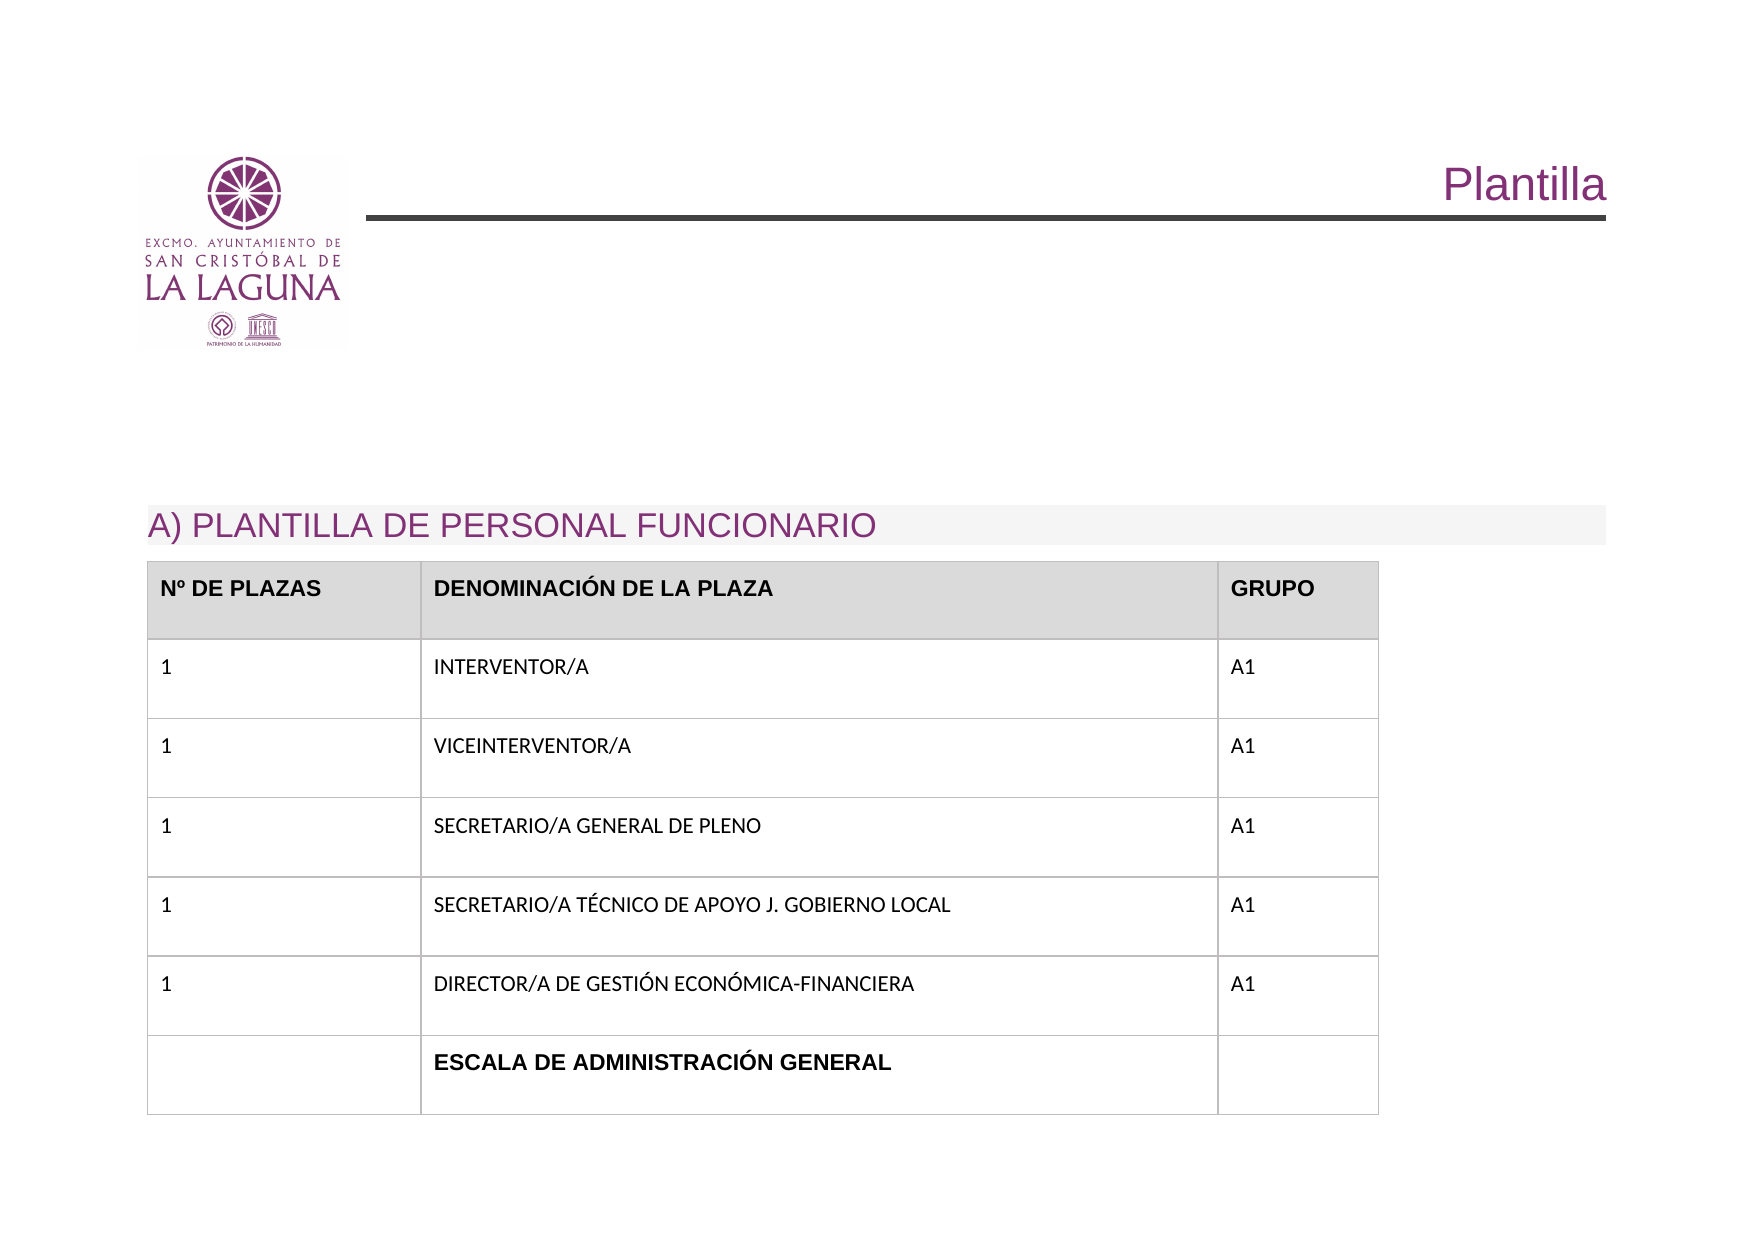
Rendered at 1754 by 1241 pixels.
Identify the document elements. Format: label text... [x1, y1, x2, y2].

table_cell VICEINTERVENTOR/A [422, 719, 1217, 797]
table_cell A1 [1219, 798, 1378, 876]
table_cell 1 [148, 878, 420, 955]
table_cell A1 [1219, 957, 1378, 1034]
table_cell ESCALA DE ADMINISTRACIÓN GENERAL [422, 1036, 1217, 1114]
table_cell [148, 1036, 420, 1114]
table_cell 1 [148, 640, 420, 717]
table_cell SECRETARIO/A TÉCNICO DE APOYO J. GOBIERNO LOCAL [422, 878, 1217, 955]
table_cell INTERVENTOR/A [422, 640, 1217, 717]
table_header DENOMINACIÓN DE LA PLAZA [422, 562, 1217, 638]
table_cell DIRECTOR/A DE GESTIÓN ECONÓMICA-FINANCIERA [422, 957, 1217, 1034]
table_cell A1 [1219, 878, 1378, 955]
table_cell 1 [148, 798, 420, 876]
subtitle A) PLANTILLA DE PERSONAL FUNCIONARIO [148, 505, 1606, 545]
table_cell SECRETARIO/A GENERAL DE PLENO [422, 798, 1217, 876]
table_header Nº DE PLAZAS [148, 562, 420, 638]
table_cell A1 [1219, 719, 1378, 797]
table_cell A1 [1219, 640, 1378, 717]
table_cell [1219, 1036, 1378, 1114]
table_cell 1 [148, 719, 420, 797]
table_cell 1 [148, 957, 420, 1034]
table_header GRUPO [1219, 562, 1378, 638]
